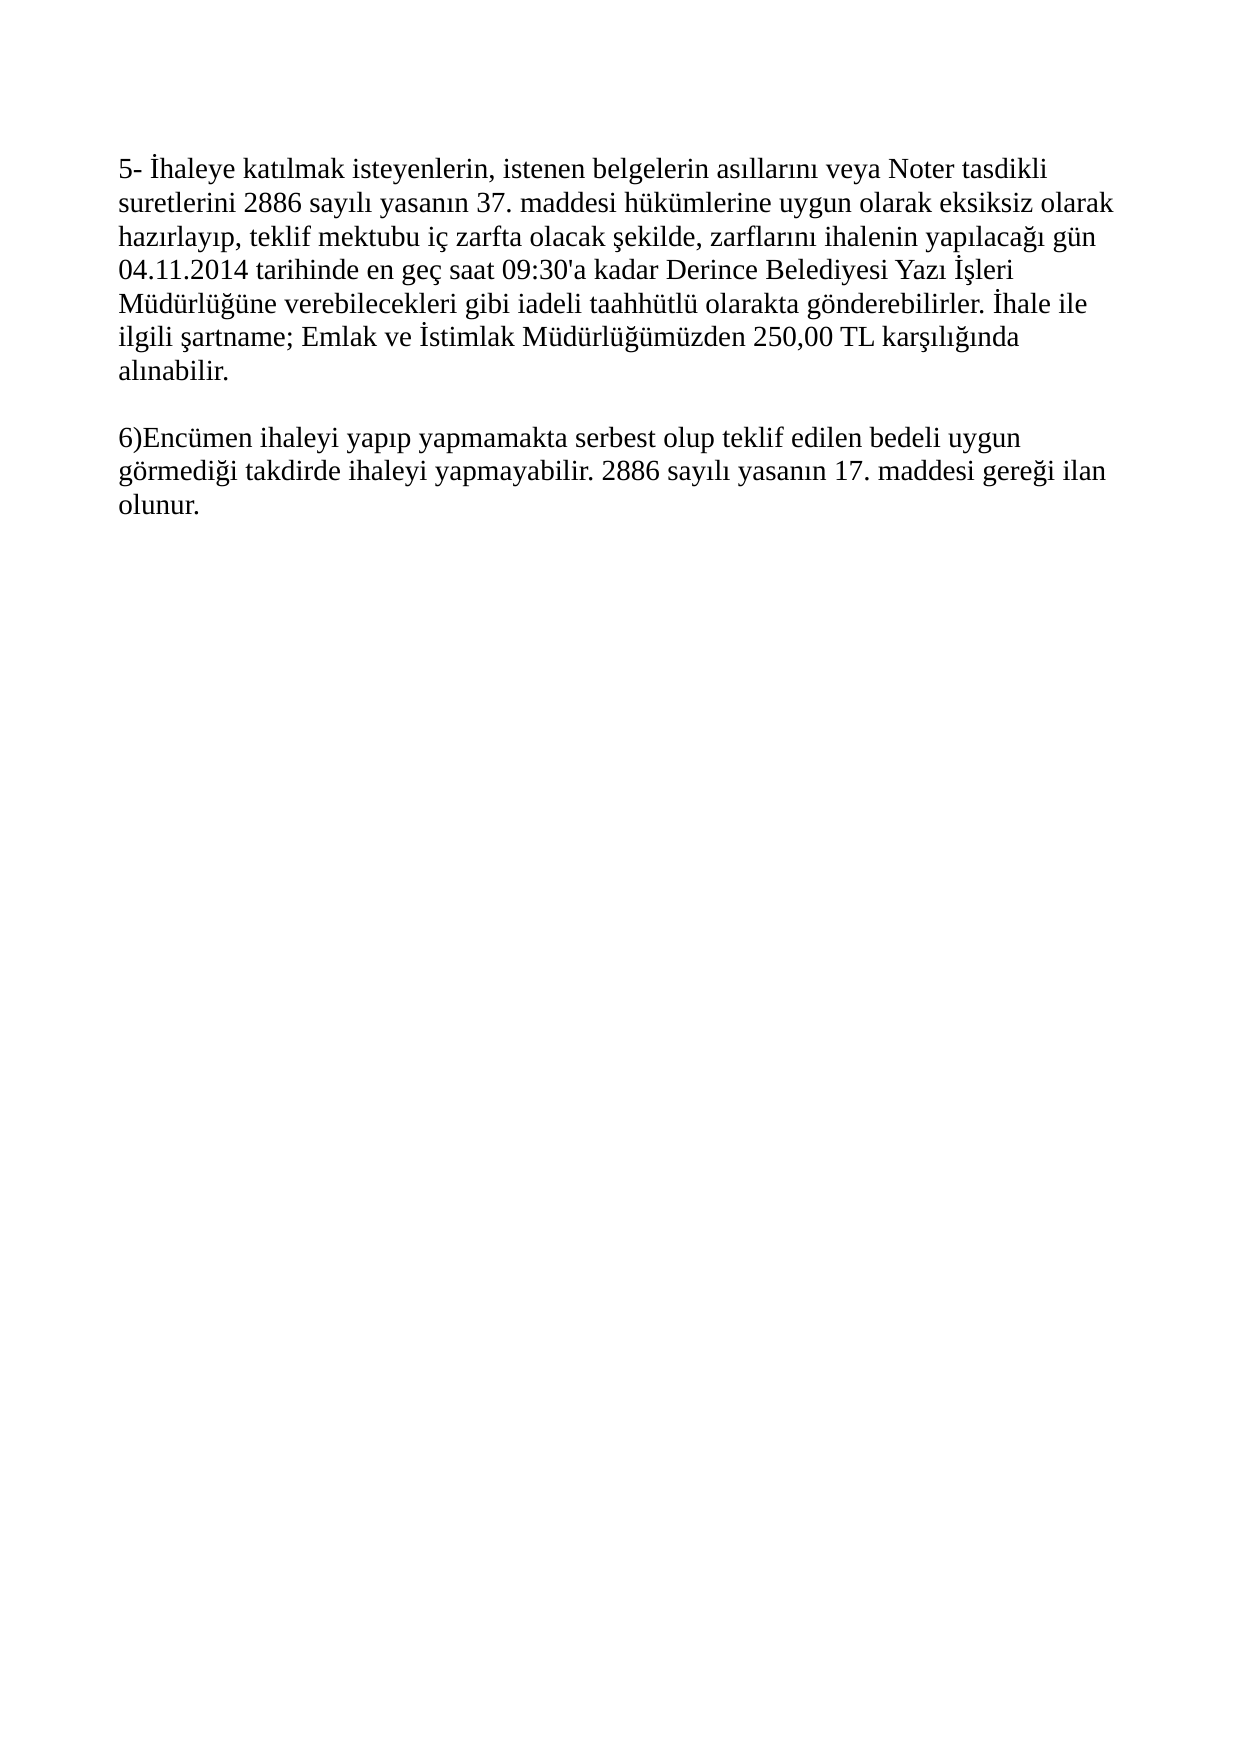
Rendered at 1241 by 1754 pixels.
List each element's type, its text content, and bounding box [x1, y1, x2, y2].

text 6)Encümen ihaleyi yapıp yapmamakta serbest olup teklif edilen bedeli uygun görmediği takdirde ihaleyi yapmayabilir. 2886 sayılı yasanın 17. maddesi gereği ilan olunur. [118, 420, 1122, 521]
text 5- İhaleye katılmak isteyenlerin, istenen belgelerin asıllarını veya Noter tasdikli suretlerini 2886 sayılı yasanın 37. maddesi hükümlerine uygun olarak eksiksiz olarak hazırlayıp, teklif mektubu iç zarfta olacak şekilde, zarflarını ihalenin yapılacağı gün 04.11.2014 tarihinde en geç saat 09:30'a kadar Derince Belediyesi Yazı İşleri Müdürlüğüne verebilecekleri gibi iadeli taahhütlü olarakta gönderebilirler. İhale ile ilgili şartname; Emlak ve İstimlak Müdürlüğümüzden 250,00 TL karşılığında alınabilir. [118, 152, 1122, 386]
